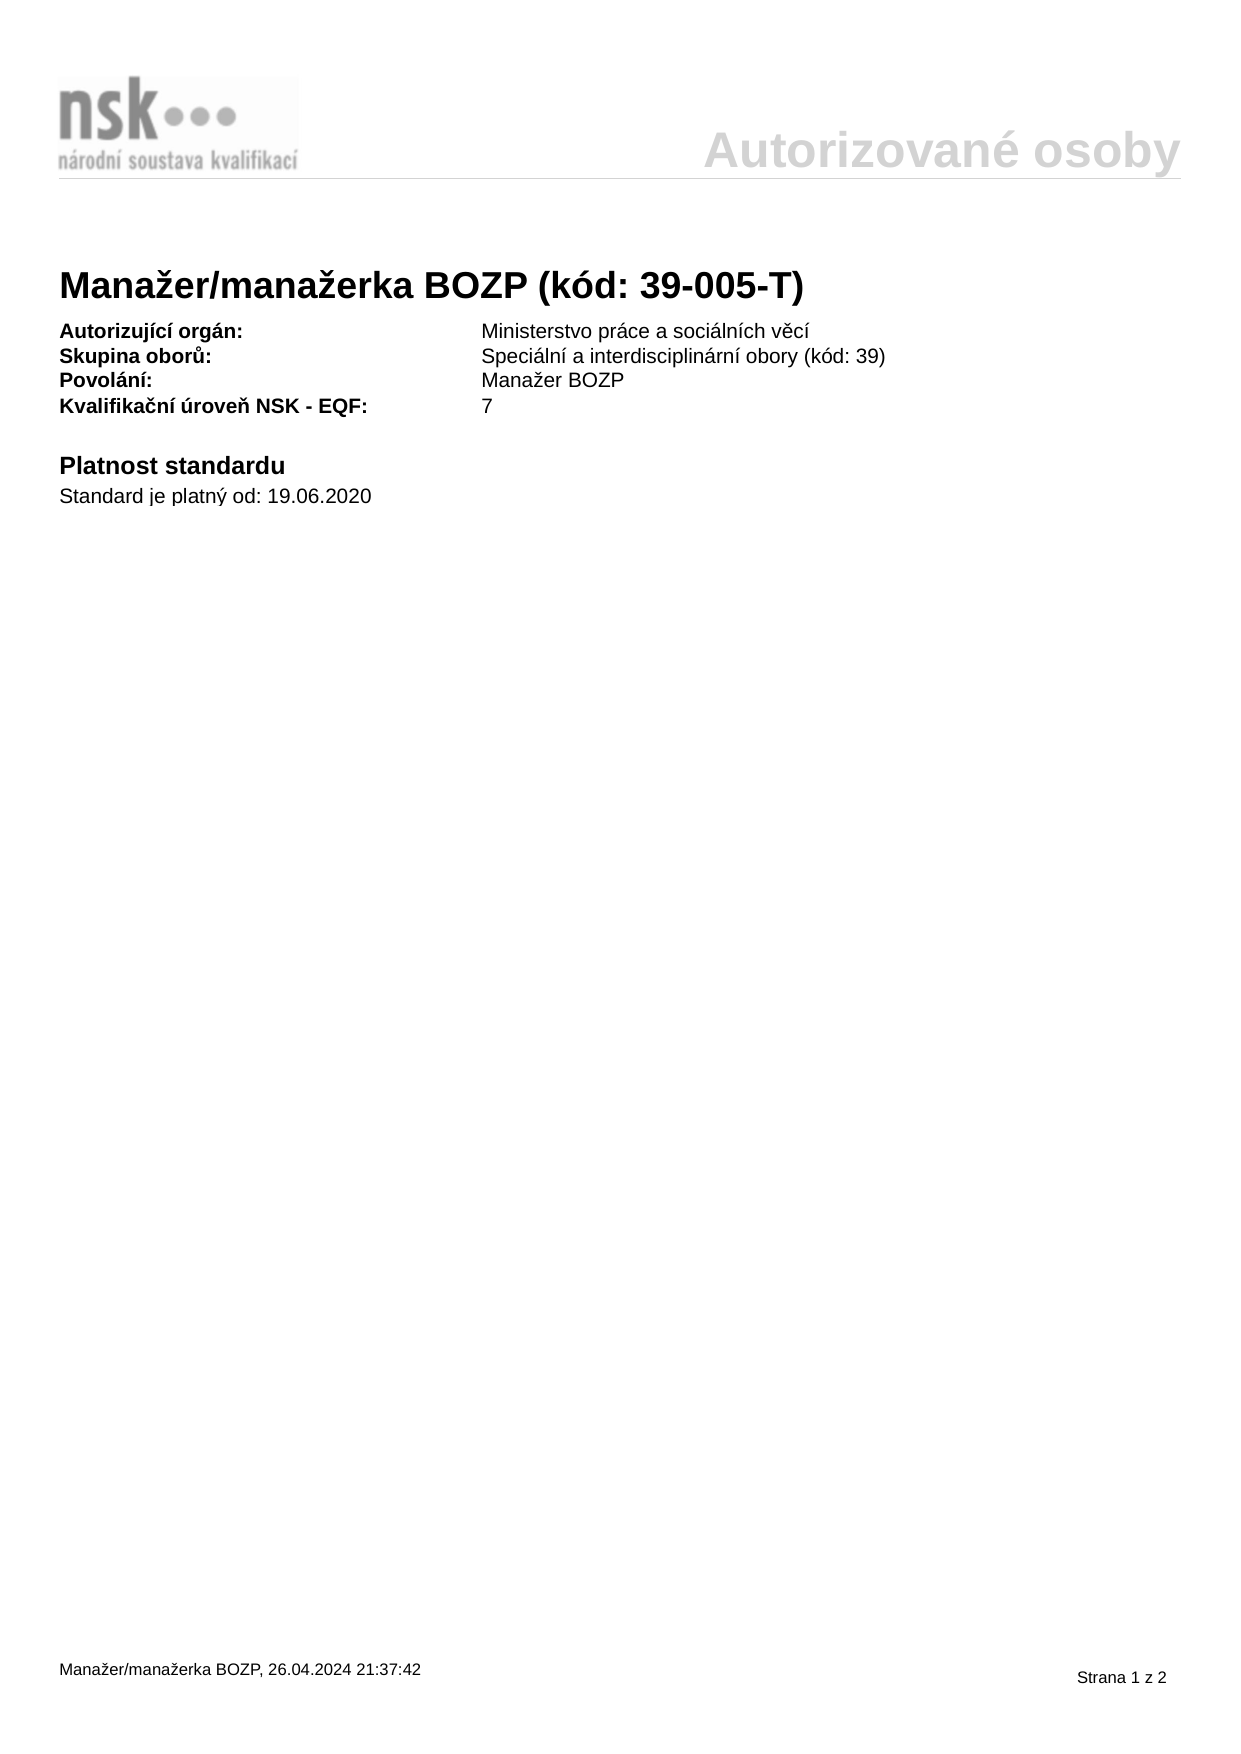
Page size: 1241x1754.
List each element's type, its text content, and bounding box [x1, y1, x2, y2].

table_cell [59, 506, 119, 806]
table_cell [860, 307, 886, 319]
table_cell [618, 506, 626, 806]
table_cell [860, 1106, 886, 1383]
table_cell [59, 307, 119, 319]
table_cell [1167, 196, 1181, 224]
table_cell [626, 196, 860, 224]
table_cell [626, 1384, 860, 1659]
table_cell Strana 1 z 2 [860, 1660, 1167, 1696]
table_cell [119, 806, 481, 1106]
table_cell [119, 1384, 481, 1659]
table_cell [860, 196, 886, 224]
table_cell [1167, 307, 1181, 319]
table_cell [626, 506, 860, 806]
table_cell [886, 196, 1167, 224]
table_cell [618, 196, 626, 224]
table_cell [59, 806, 119, 1106]
table_cell [618, 172, 626, 178]
table_cell [119, 506, 481, 806]
table_cell [626, 1106, 860, 1383]
table_cell [481, 1106, 617, 1383]
table_cell Platnost standardu [59, 448, 1181, 483]
table_cell [886, 1384, 1167, 1659]
table_cell Skupina oborů: [59, 344, 481, 368]
table_cell Manažer/manažerka BOZP (kód: 39-005-T) [59, 224, 1181, 307]
table_cell Manažer/manažerka BOZP, 26.04.2024 21:37:42 [59, 1660, 860, 1696]
table_cell [886, 1106, 1167, 1383]
table_cell [618, 1384, 626, 1659]
table_cell [1167, 1660, 1181, 1696]
table_cell [1167, 1384, 1181, 1659]
table_cell [1167, 1106, 1181, 1383]
table_cell [1167, 418, 1181, 447]
table_cell [481, 307, 617, 319]
table_cell [618, 1106, 626, 1383]
table_cell [618, 418, 626, 447]
table_cell [618, 307, 626, 319]
table_cell [860, 506, 886, 806]
table_cell [886, 506, 1167, 806]
table_cell [626, 806, 860, 1106]
table_cell [1167, 806, 1181, 1106]
table_cell [59, 196, 119, 224]
table_cell [1167, 506, 1181, 806]
table_cell [59, 1384, 119, 1659]
table_cell [481, 506, 617, 806]
table_cell [481, 1384, 617, 1659]
table_header Autorizované osoby [626, 59, 1181, 178]
table_cell [119, 307, 481, 319]
table_cell [59, 172, 119, 178]
table_cell [618, 806, 626, 1106]
table_cell [59, 418, 119, 447]
table_cell 7 [481, 394, 1181, 417]
table_cell [481, 418, 617, 447]
table_cell Manažer BOZP [481, 368, 1181, 393]
table_cell [59, 179, 1181, 196]
table_cell [886, 307, 1167, 319]
table_cell Povolání: [59, 368, 481, 392]
table_cell [119, 418, 481, 447]
table_cell [119, 172, 481, 178]
table_cell Kvalifikační úroveň NSK - EQF: [59, 394, 481, 417]
table_cell [860, 806, 886, 1106]
table_cell [860, 1384, 886, 1659]
table_cell [481, 172, 617, 178]
table_cell [626, 307, 860, 319]
table_cell Autorizující orgán: [59, 319, 481, 343]
table_cell Standard je platný od: 19.06.2020 [59, 484, 1181, 506]
table_cell [59, 1106, 119, 1383]
table_cell [886, 806, 1167, 1106]
table_cell [119, 196, 481, 224]
table_cell [886, 418, 1167, 447]
table_cell [119, 1106, 481, 1383]
table_header [619, 59, 626, 172]
table_cell Ministerstvo práce a sociálních věcí [481, 319, 1181, 344]
picture [57, 59, 619, 172]
table_cell [860, 418, 886, 447]
table_cell [626, 418, 860, 447]
table_cell [481, 196, 617, 224]
table_cell Speciální a interdisciplinární obory (kód: 39) [481, 344, 1181, 368]
table_cell [481, 806, 617, 1106]
